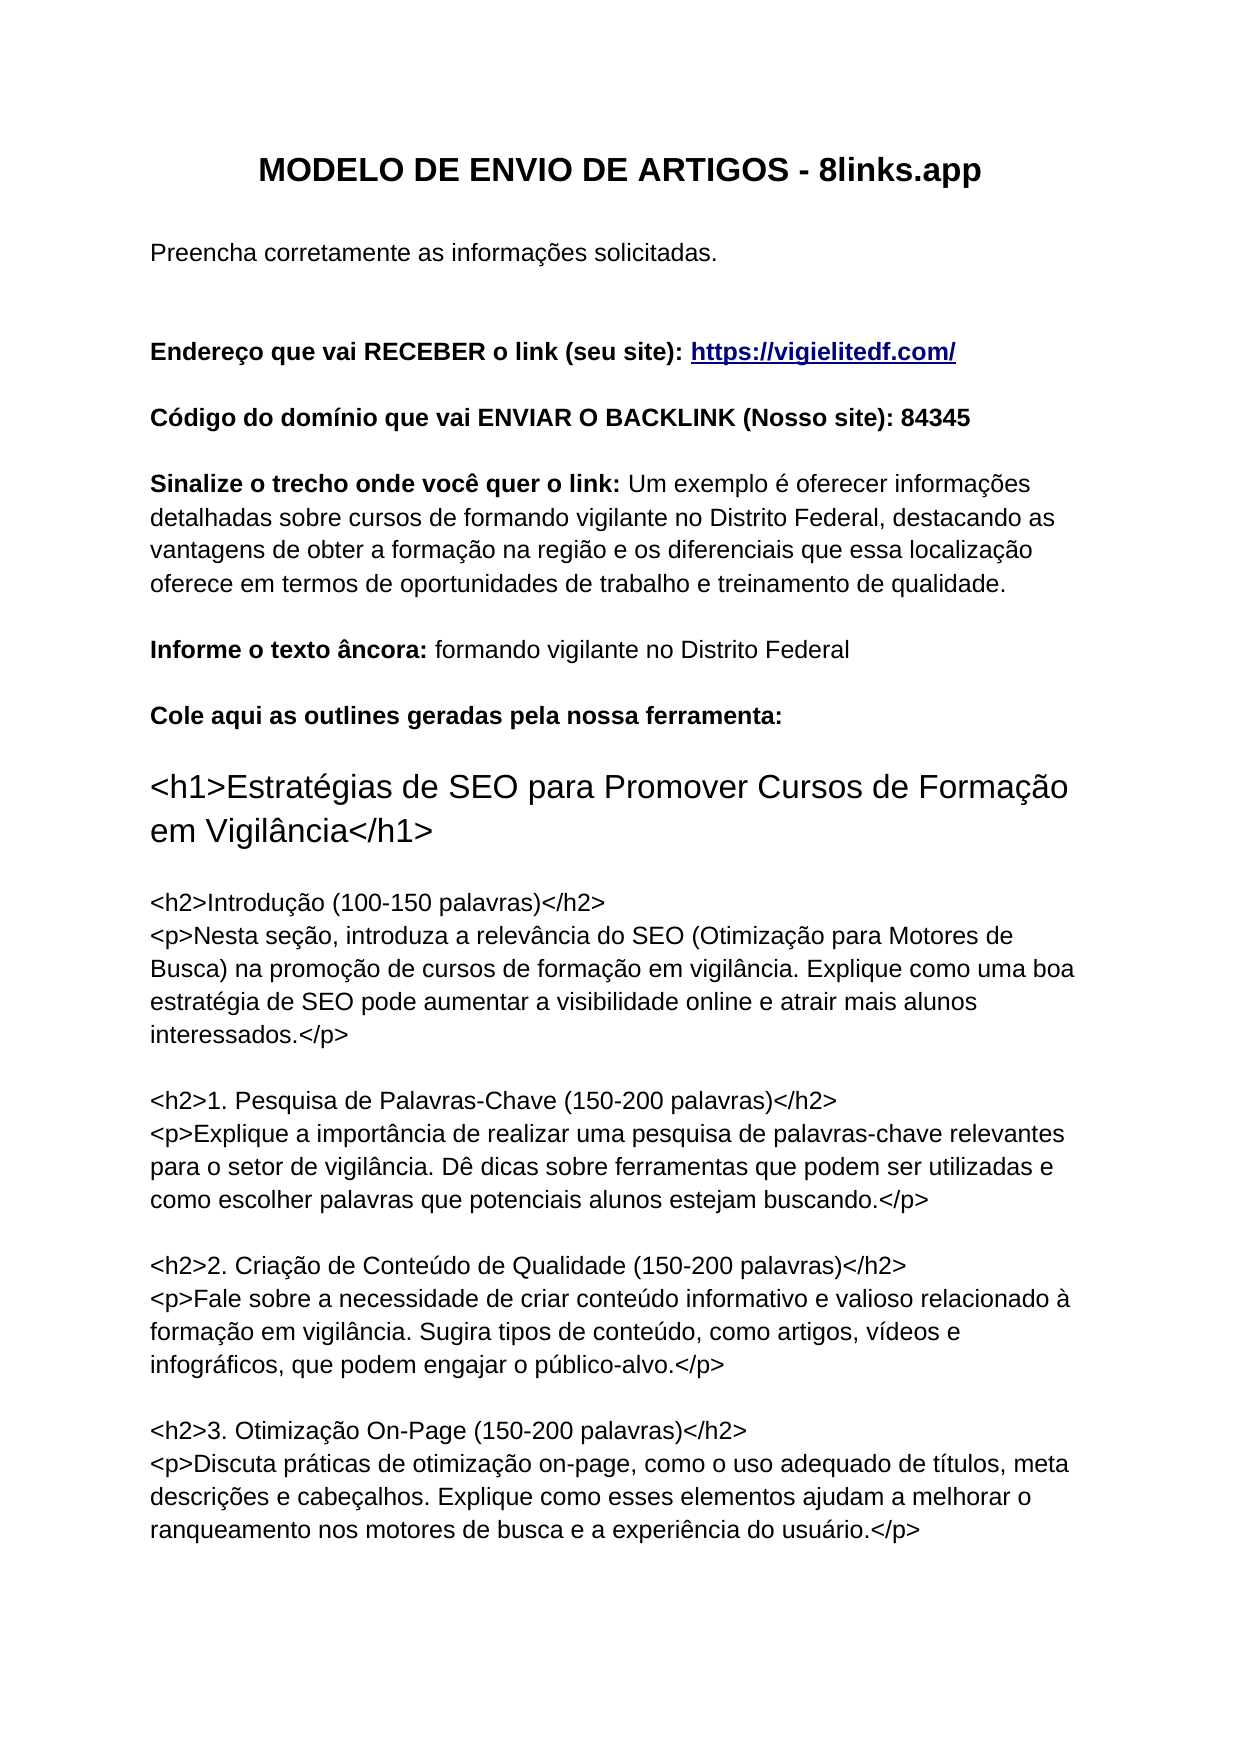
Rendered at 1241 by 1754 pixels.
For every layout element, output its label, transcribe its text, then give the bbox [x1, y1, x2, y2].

text Cole aqui as outlines geradas pela nossa ferramenta: [150, 701, 1090, 729]
text MODELO DE ENVIO DE ARTIGOS - 8links.app [150, 150, 1090, 188]
text <h2>3. Otimização On-Page (150-200 palavras)</h2> [150, 1416, 1090, 1445]
text <p>Explique a importância de realizar uma pesquisa de palavras-chave relevantes para o setor de vigilância. Dê dicas sobre ferramentas que podem ser utilizadas e como escolher palavras que potenciais alunos estejam buscando.</p> [150, 1119, 1090, 1214]
text Sinalize o trecho onde você quer o link: Um exemplo é oferecer informações detalhadas sobre cursos de formando vigilante no Distrito Federal, destacando as vantagens de obter a formação na região e os diferenciais que essa localização oferece em termos de oportunidades de trabalho e treinamento de qualidade. [150, 469, 1090, 597]
text <p>Nesta seção, introduza a relevância do SEO (Otimização para Motores de Busca) na promoção de cursos de formação em vigilância. Explique como uma boa estratégia de SEO pode aumentar a visibilidade online e atrair mais alunos interessados.</p> [150, 921, 1090, 1049]
text <h2>Introdução (100-150 palavras)</h2> [150, 888, 1090, 917]
text <h2>1. Pesquisa de Palavras-Chave (150-200 palavras)</h2> [150, 1086, 1090, 1115]
text <h2>2. Criação de Conteúdo de Qualidade (150-200 palavras)</h2> [150, 1251, 1090, 1280]
text <p>Discuta práticas de otimização on-page, como o uso adequado de títulos, meta descrições e cabeçalhos. Explique como esses elementos ajudam a melhorar o ranqueamento nos motores de busca e a experiência do usuário.</p> [150, 1449, 1090, 1544]
text Endereço que vai RECEBER o link (seu site): https://vigielitedf.com/ [150, 337, 1090, 366]
text Preencha corretamente as informações solicitadas. [150, 238, 1090, 267]
text <p>Fale sobre a necessidade de criar conteúdo informativo e valioso relacionado à formação em vigilância. Sugira tipos de conteúdo, como artigos, vídeos e infográficos, que podem engajar o público-alvo.</p> [150, 1284, 1090, 1379]
text Código do domínio que vai ENVIAR O BACKLINK (Nosso site): 84345 [150, 403, 1090, 432]
text Informe o texto âncora: formando vigilante no Distrito Federal [150, 634, 1090, 663]
text <h1>Estratégias de SEO para Promover Cursos de Formação em Vigilância</h1> [150, 767, 1090, 849]
